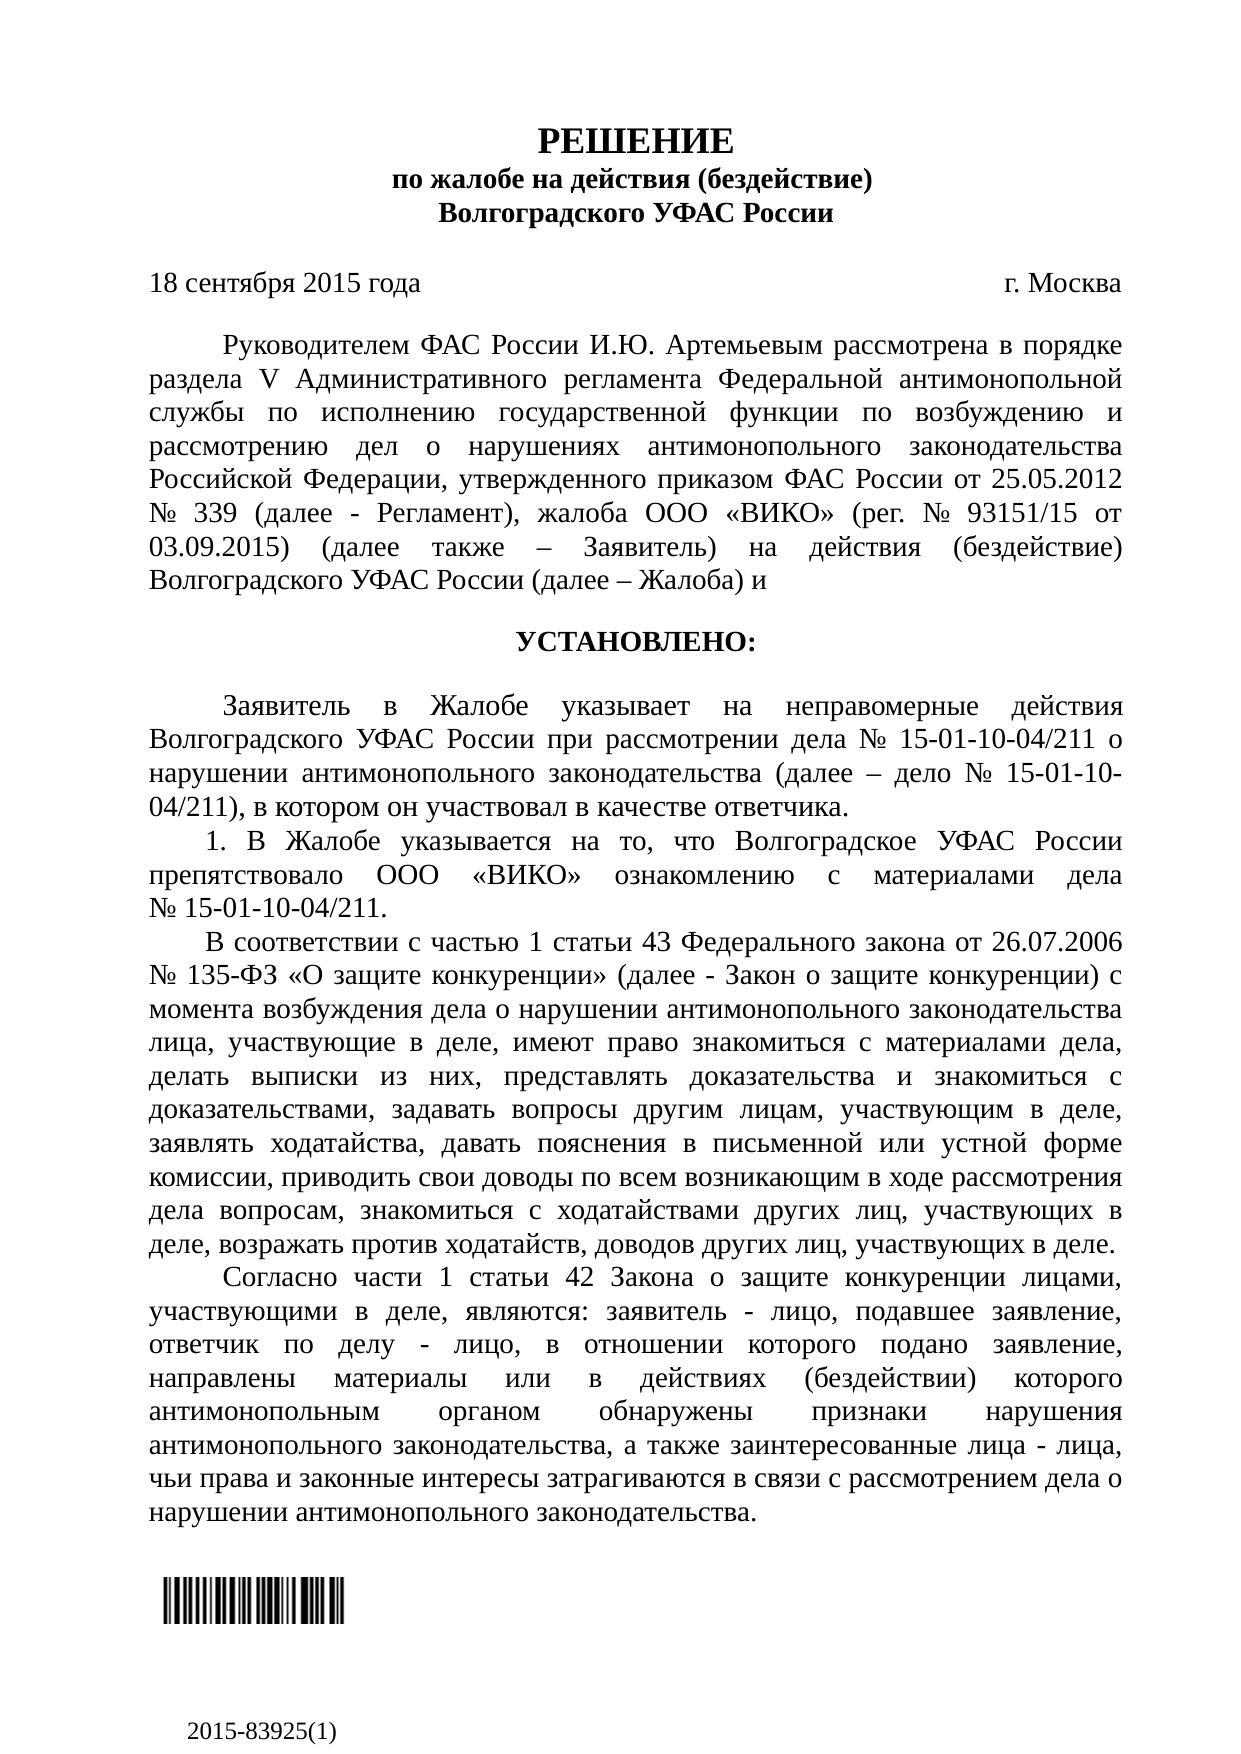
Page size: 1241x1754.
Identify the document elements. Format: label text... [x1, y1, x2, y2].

text Заявитель в Жалобе указывает на неправомерные действия Волгоградского УФАС России при рассмотрении дела № 15-01-10-04/211 о нарушении антимонопольного законодательства (далее – дело № 15-01-10-04/211), в котором он участвовал в качестве ответчика. [148, 687, 1123, 823]
text по жалобе на действия (бездействие) [148, 161, 1123, 195]
text 18 сентября 2015 года г. Москва [148, 257, 1123, 299]
text Волгоградского УФАС России [148, 195, 1123, 228]
text Руководителем ФАС России И.Ю. Артемьевым рассмотрена в порядке раздела V Административного регламента Федеральной антимонопольной службы по исполнению государственной функции по возбуждению и рассмотрению дел о нарушениях антимонопольного законодательства Российской Федерации, утвержденного приказом ФАС России от 25.05.2012 № 339 (далее - Регламент), жалоба ООО «ВИКО» (рег. № 93151/15 от 03.09.2015) (далее также – Заявитель) на действия (бездействие) Волгоградского УФАС России (далее – Жалоба) и [148, 327, 1123, 596]
text УСТАНОВЛЕНО: [148, 624, 1123, 658]
subtitle РЕШЕНИЕ [148, 118, 1123, 161]
text 1. В Жалобе указывается на то, что Волгоградское УФАС России препятствовало ООО «ВИКО» ознакомлению с материалами дела № 15-01-10-04/211. [148, 823, 1123, 924]
picture [148, 1577, 362, 1624]
text Согласно части 1 статьи 42 Закона о защите конкуренции лицами, участвующими в деле, являются: заявитель - лицо, подавшее заявление, ответчик по делу - лицо, в отношении которого подано заявление, направлены материалы или в действиях (бездействии) которого антимонопольным органом обнаружены признаки нарушения антимонопольного законодательства, а также заинтересованные лица - лица, чьи права и законные интересы затрагиваются в связи с рассмотрением дела о нарушении антимонопольного законодательства. [148, 1259, 1123, 1528]
text В соответствии с частью 1 статьи 43 Федерального закона от 26.07.2006 № 135-ФЗ «О защите конкуренции» (далее - Закон о защите конкуренции) с момента возбуждения дела о нарушении антимонопольного законодательства лица, участвующие в деле, имеют право знакомиться с материалами дела, делать выписки из них, представлять доказательства и знакомиться с доказательствами, задавать вопросы другим лицам, участвующим в деле, заявлять ходатайства, давать пояснения в письменной или устной форме комиссии, приводить свои доводы по всем возникающим в ходе рассмотрения дела вопросам, знакомиться с ходатайствами других лиц, участвующих в деле, возражать против ходатайств, доводов других лиц, участвующих в деле. [148, 924, 1123, 1259]
